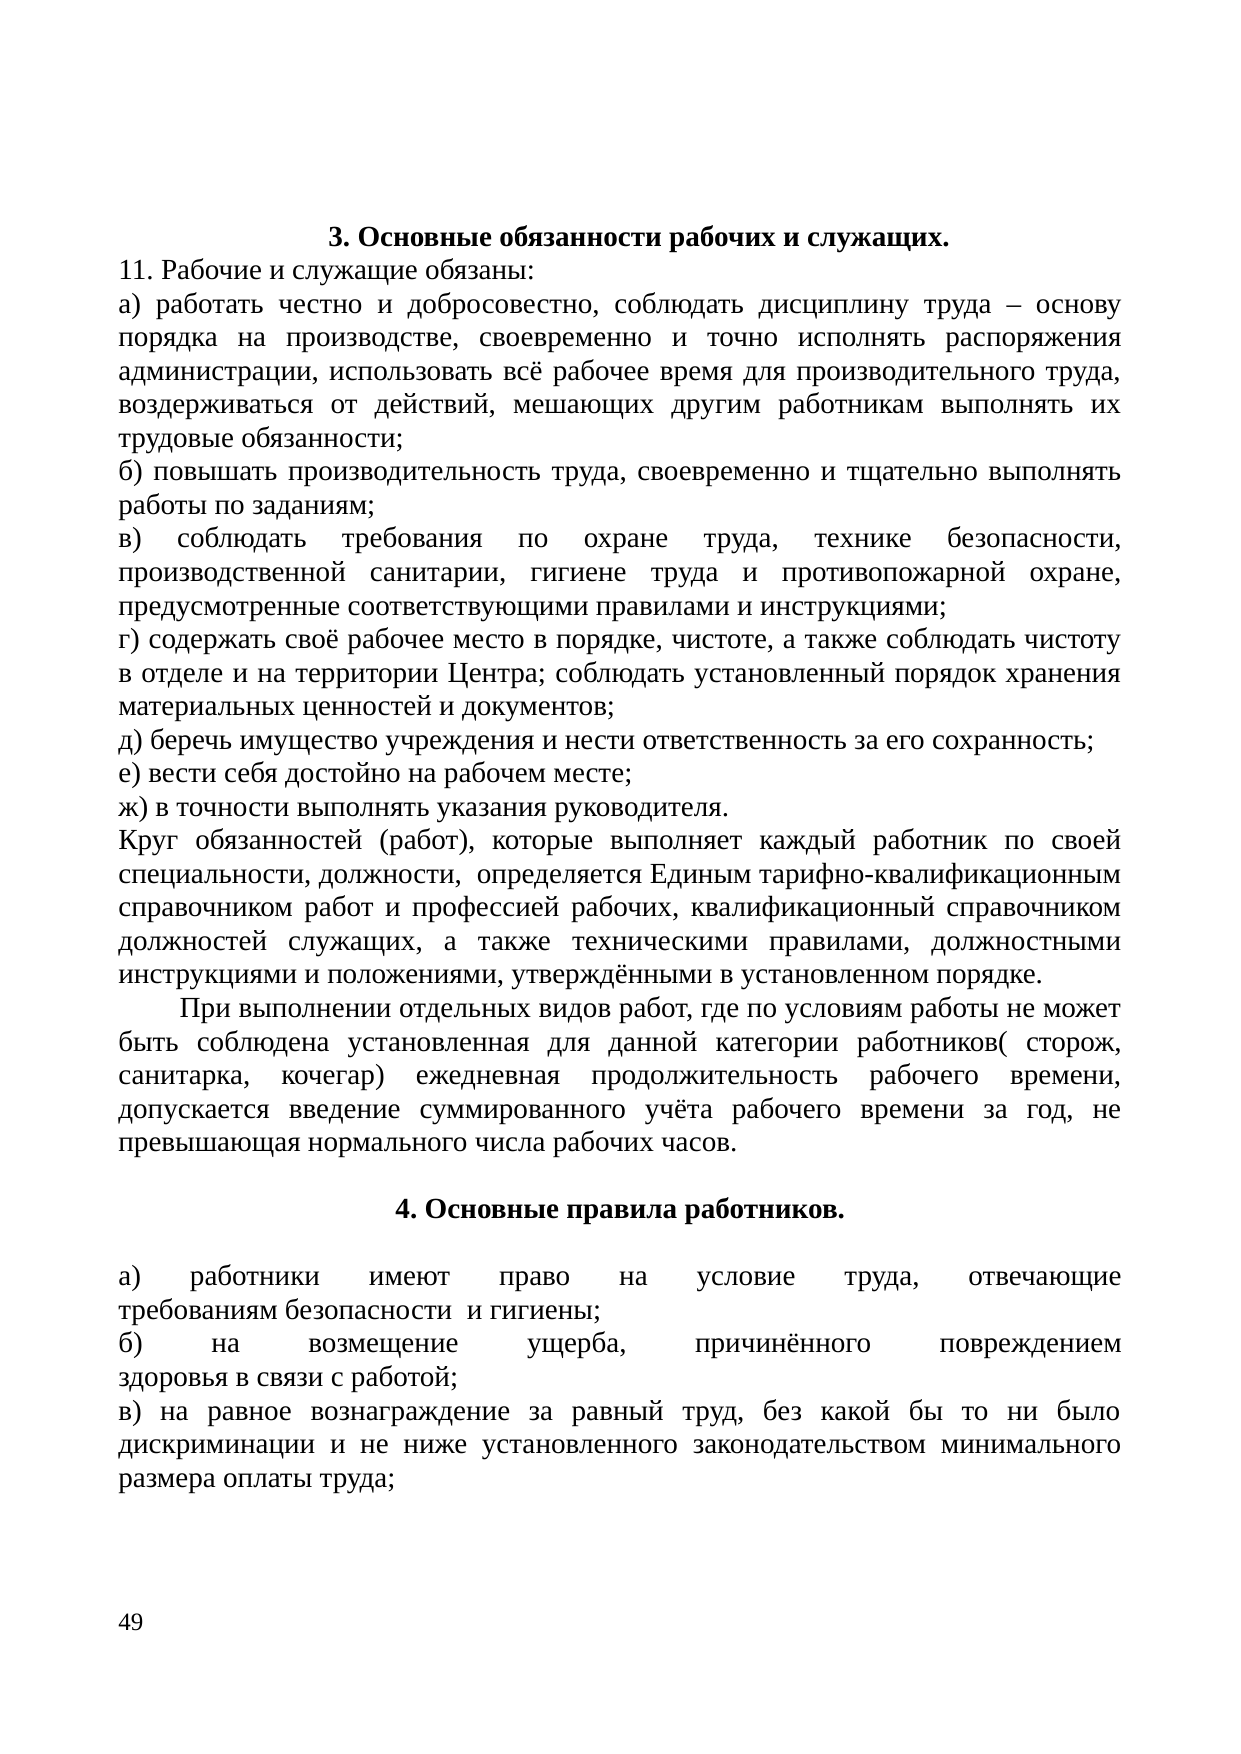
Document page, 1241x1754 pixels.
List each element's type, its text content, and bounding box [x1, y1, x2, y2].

text в) соблюдать требования по охране труда, технике безопасности, производственной санитарии, гигиене труда и противопожарной охране, предусмотренные соответствующими правилами и инструкциями; [118, 521, 1122, 621]
text При выполнении отдельных видов работ, где по условиям работы не может быть соблюдена установленная для данной категории работников( сторож, санитарка, кочегар) ежедневная продолжительность рабочего времени, допускается введение суммированного учёта рабочего времени за год, не превышающая нормального числа рабочих часов. [118, 990, 1122, 1158]
text а) работать честно и добросовестно, соблюдать дисциплину труда – основу порядка на производстве, своевременно и точно исполнять распоряжения администрации, использовать всё рабочее время для производительного труда, воздерживаться от действий, мешающих другим работникам выполнять их трудовые обязанности; [118, 286, 1122, 453]
text ж) в точности выполнять указания руководителя. [118, 789, 1122, 822]
text Круг обязанностей (работ), которые выполняет каждый работник по своей специальности, должности, определяется Единым тарифно-квалификационным справочником работ и профессией рабочих, квалификационный справочником должностей служащих, а также техническими правилами, должностными инструкциями и положениями, утверждёнными в установленном порядке. [118, 822, 1122, 990]
text 11. Рабочие и служащие обязаны: [118, 252, 1122, 286]
text е) вести себя достойно на рабочем месте; [118, 755, 1122, 789]
text д) беречь имущество учреждения и нести ответственность за его сохранность; [118, 722, 1122, 755]
text 3. Основные обязанности рабочих и служащих. [156, 219, 1122, 252]
text 4. Основные правила работников. [118, 1191, 1122, 1225]
text б) на возмещение ущерба, причинённого повреждением здоровья в связи с работой; [118, 1326, 1122, 1393]
text в) на равное вознаграждение за равный труд, без какой бы то ни было дискриминации и не ниже установленного законодательством минимального размера оплаты труда; [118, 1393, 1122, 1493]
text б) повышать производительность труда, своевременно и тщательно выполнять работы по заданиям; [118, 453, 1122, 521]
text а) работники имеют право на условие труда, отвечающие требованиям безопасности и гигиены; [118, 1258, 1122, 1326]
text г) содержать своё рабочее место в порядке, чистоте, а также соблюдать чистоту в отделе и на территории Центра; соблюдать установленный порядок хранения материальных ценностей и документов; [118, 621, 1122, 722]
